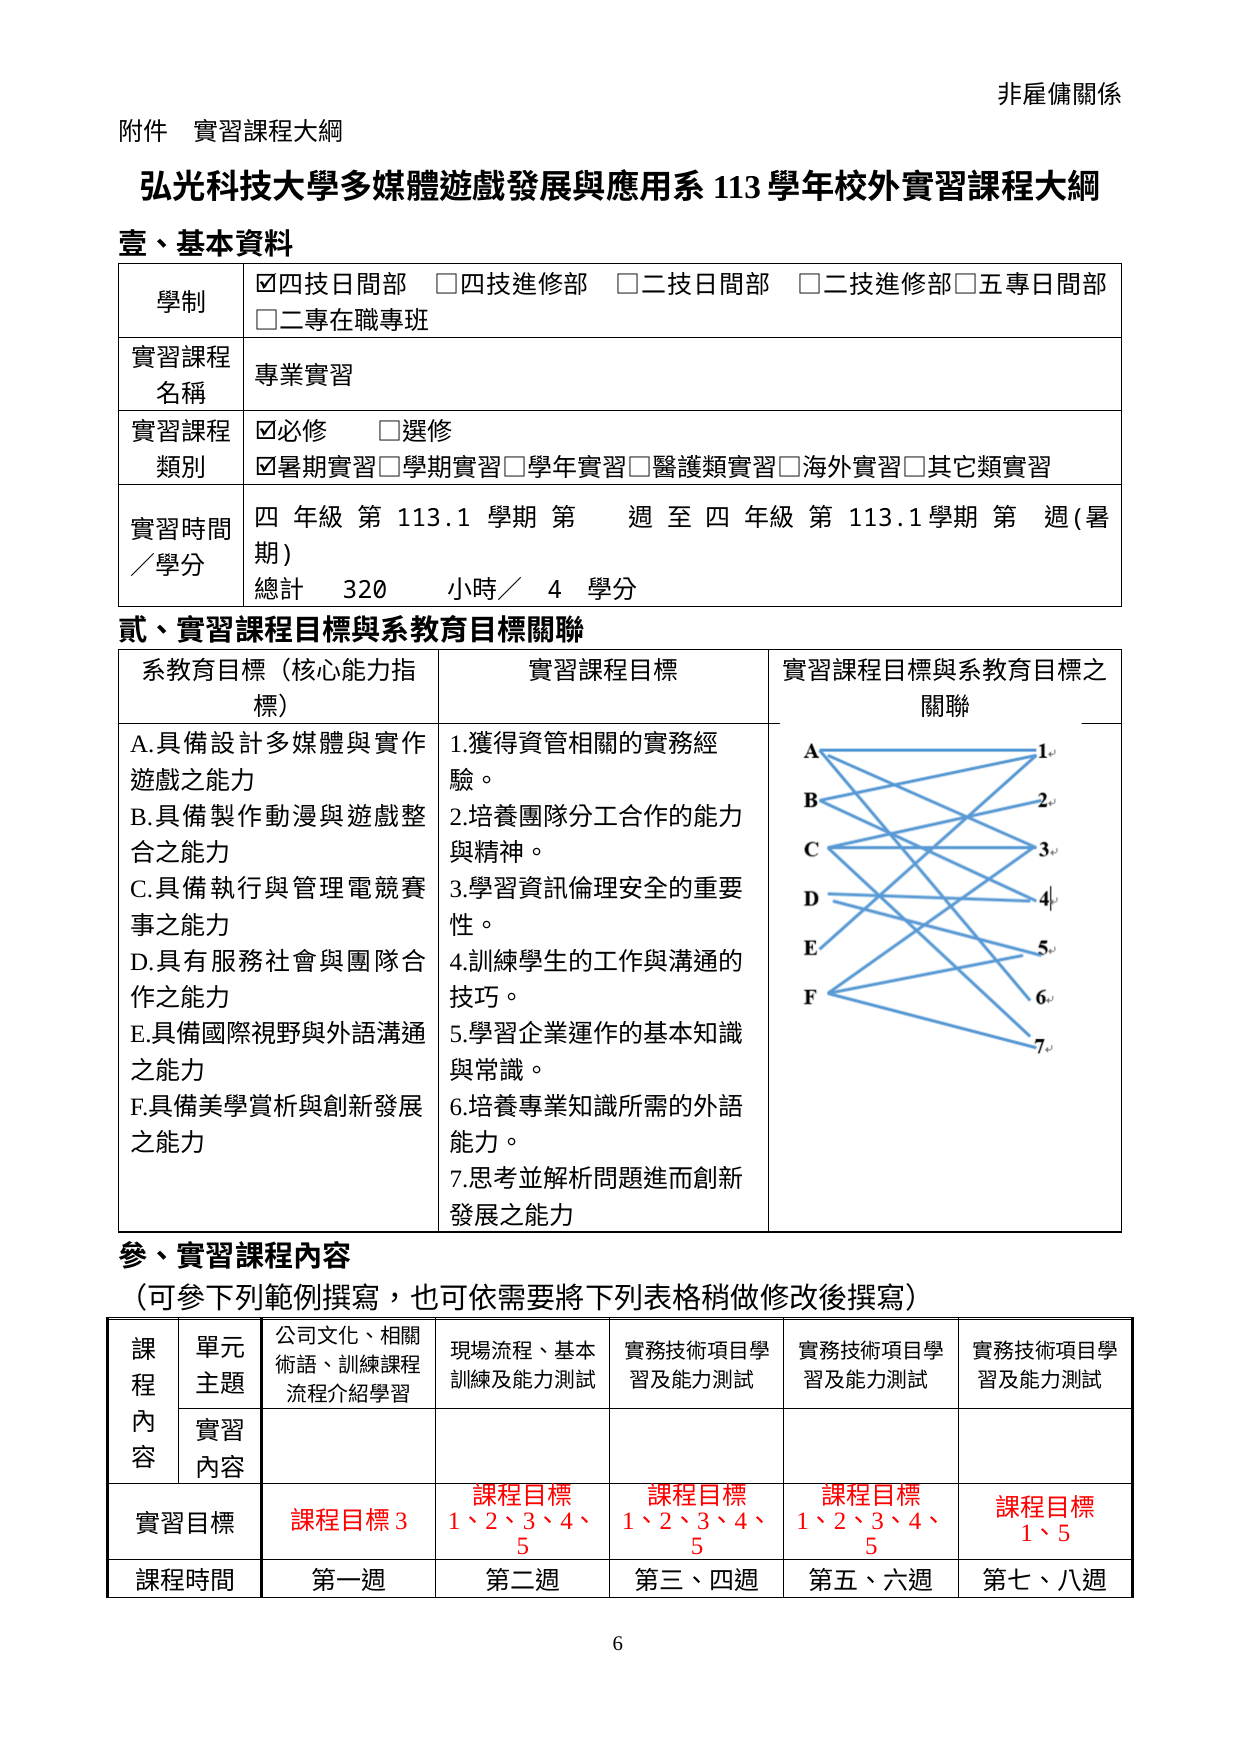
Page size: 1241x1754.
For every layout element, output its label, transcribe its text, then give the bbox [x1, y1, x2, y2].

text 弘光科技大學多媒體遊戲發展與應用系113學年校外實習課程大綱 [118, 160, 1122, 208]
table_cell 第三、四週 [610, 1560, 783, 1597]
table_header 現場流程、基本訓練及能力測試 [436, 1320, 609, 1408]
table_cell [436, 1409, 609, 1483]
table_cell [959, 1409, 1131, 1483]
table_header 實務技術項目學習及能力測試 [784, 1320, 958, 1408]
table_cell 必修 □選修 暑期實習□學期實習□學年實習□醫護類實習□海外實習□其它類實習 [244, 411, 1121, 484]
table_cell 第五、六週 [784, 1560, 958, 1597]
table_cell 第七、八週 [959, 1560, 1131, 1597]
text （可參下列範例撰寫，也可依需要將下列表格稍做修改後撰寫） [118, 1275, 1122, 1317]
table_header 單元主題 [179, 1320, 260, 1408]
table_cell 實習內容 [179, 1409, 260, 1483]
table_cell [263, 1409, 435, 1483]
table_cell [769, 724, 1121, 1231]
table_cell 實習時間／學分 [119, 485, 243, 606]
table_cell 實習課程名稱 [119, 338, 243, 410]
table_cell 課程目標3 [263, 1484, 435, 1559]
table_header 系教育目標（核心能力指標） [119, 650, 438, 723]
table_cell 課程目標1、2、3、4、5 [436, 1484, 609, 1559]
table_header 學制 [119, 264, 243, 337]
table_cell 專業實習 [244, 338, 1121, 410]
table_cell [610, 1409, 783, 1483]
table_header 實習課程目標與系教育目標之關聯 [769, 650, 1121, 723]
table_cell [784, 1409, 958, 1483]
table_cell 實習課程類別 [119, 411, 243, 484]
table_cell 1.獲得資管相關的實務經驗。 2.培養團隊分工合作的能力與精神。 3.學習資訊倫理安全的重要性。 4.訓練學生的工作與溝通的技巧。 5.學習企業運作的基本知識與常識。 6.培養專業知識所需的外語能力。 7.思考並解析問題進而創新發展之能力 [439, 724, 768, 1231]
table_header 實習課程目標 [439, 650, 768, 723]
table_header 課程 內容 [109, 1320, 178, 1483]
table_cell 課程目標1、2、3、4、5 [784, 1484, 958, 1559]
table_cell 第一週 [263, 1560, 435, 1597]
text 壹、基本資料 [118, 221, 1122, 263]
table_header 四技日間部 □四技進修部 □二技日間部 □二技進修部□五專日間部 □二專在職專班 [244, 264, 1121, 337]
text 參、實習課程內容 [118, 1233, 1122, 1275]
table_cell 四 年級 第 113.1 學期 第 週 至 四 年級 第 113.1學期 第 週(暑期) 總計 320 小時／ 4 學分 [244, 485, 1121, 606]
table_cell 課程目標1、2、3、4、5 [610, 1484, 783, 1559]
table_header 實務技術項目學習及能力測試 [959, 1320, 1131, 1408]
table_header 實務技術項目學習及能力測試 [610, 1320, 783, 1408]
text 貳、實習課程目標與系教育目標關聯 [118, 607, 1122, 649]
table_cell 課程目標 1、5 [959, 1484, 1131, 1559]
table_header 公司文化、相關術語、訓練課程流程介紹學習 [263, 1320, 435, 1408]
table_cell 實習目標 [109, 1484, 260, 1559]
table_cell 課程時間 [109, 1560, 260, 1597]
table_cell A.具備設計多媒體與實作遊戲之能力 B.具備製作動漫與遊戲整合之能力 C.具備執行與管理電競賽事之能力 D.具有服務社會與團隊合作之能力 E.具備國際視野與外語溝通之能力 F.具備美學賞析與創新發展之能力 [119, 724, 438, 1231]
table_cell 第二週 [436, 1560, 609, 1597]
text 附件 實習課程大綱 [118, 111, 1122, 147]
